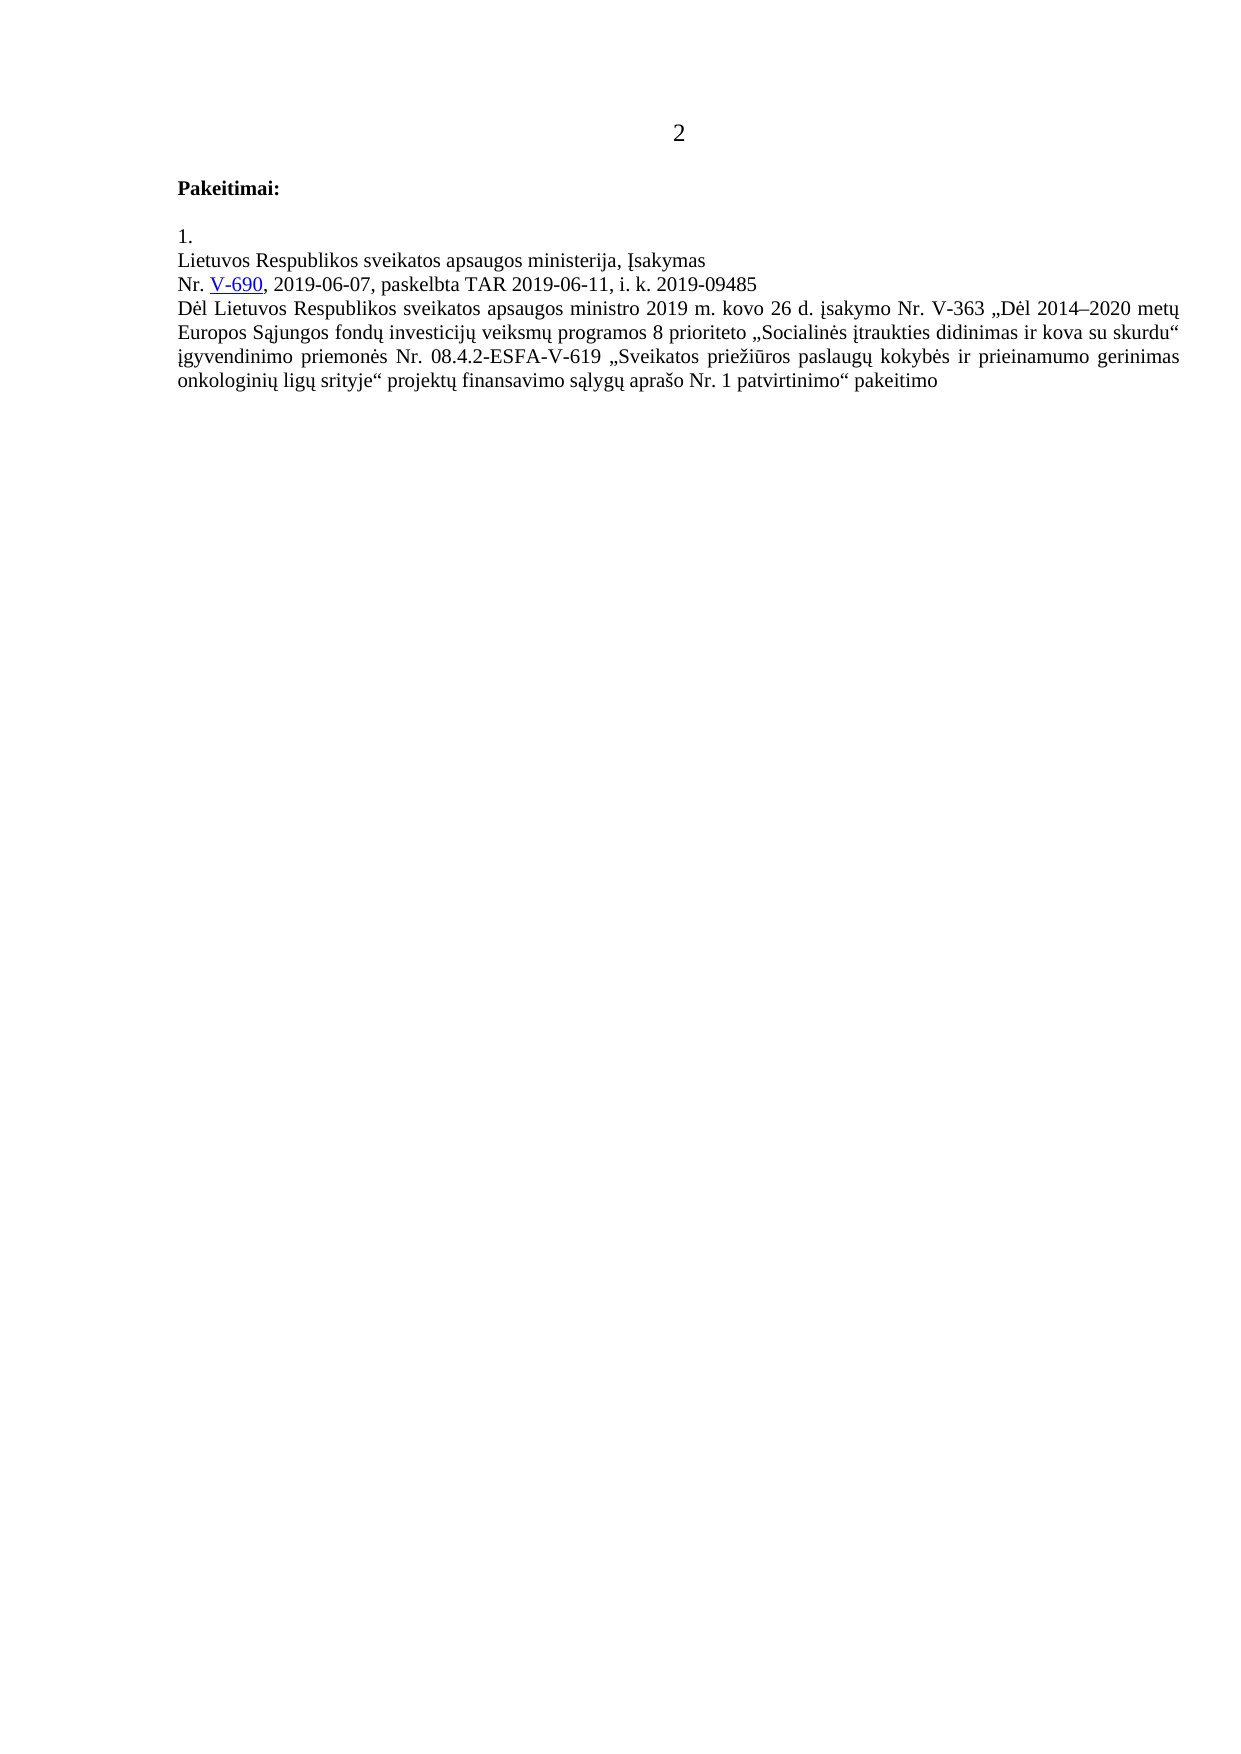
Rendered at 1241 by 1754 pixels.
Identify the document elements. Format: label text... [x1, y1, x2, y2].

text Nr. V-690, 2019-06-07, paskelbta TAR 2019-06-11, i. k. 2019-09485 [177, 272, 1181, 296]
text Pakeitimai: [177, 176, 1181, 200]
text Dėl Lietuvos Respublikos sveikatos apsaugos ministro 2019 m. kovo 26 d. įsakymo Nr. V-363 „Dėl 2014–2020 metų Europos Sąjungos fondų investicijų veiksmų programos 8 prioriteto „Socialinės įtraukties didinimas ir kova su skurdu“ įgyvendinimo priemonės Nr. 08.4.2-ESFA-V-619 „Sveikatos priežiūros paslaugų kokybės ir prieinamumo gerinimas onkologinių ligų srityje“ projektų finansavimo sąlygų aprašo Nr. 1 patvirtinimo“ pakeitimo [177, 296, 1181, 392]
text 1. [177, 224, 1181, 248]
text Lietuvos Respublikos sveikatos apsaugos ministerija, Įsakymas [177, 248, 1181, 272]
